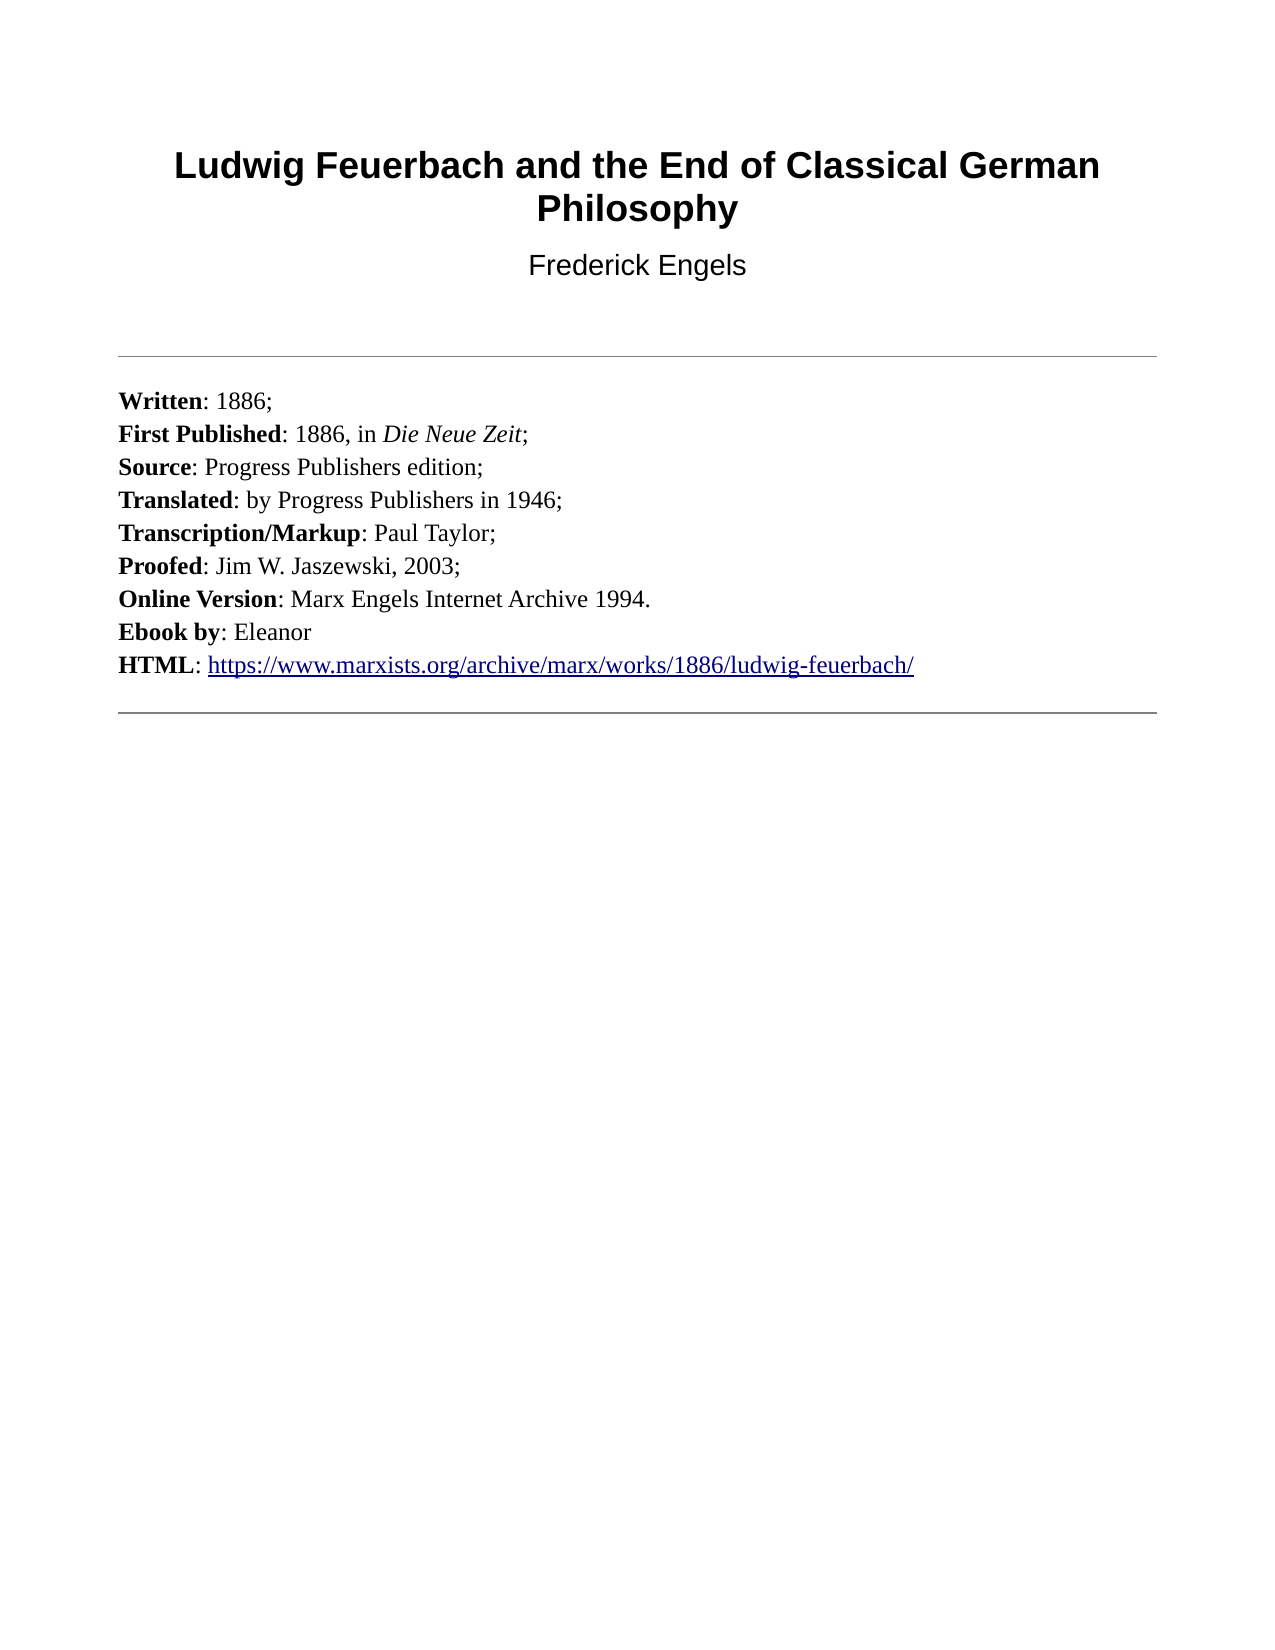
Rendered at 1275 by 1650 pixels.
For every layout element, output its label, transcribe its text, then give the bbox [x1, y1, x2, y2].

title Ludwig Feuerbach and the End of Classical German Philosophy [118, 143, 1157, 229]
text Written: 1886; First Published: 1886, in Die Neue Zeit; Source: Progress Publishers edition; Translated: by Progress Publishers in 1946; Transcription/Markup: Paul Taylor; Proofed: Jim W. Jaszewski, 2003; Online Version: Marx Engels Internet Archive 1994. Ebook by: Eleanor HTML: https://www.marxists.org/archive/marx/works/1886/ludwig-feuerbach/ [118, 386, 1157, 679]
subtitle Frederick Engels [118, 248, 1157, 282]
